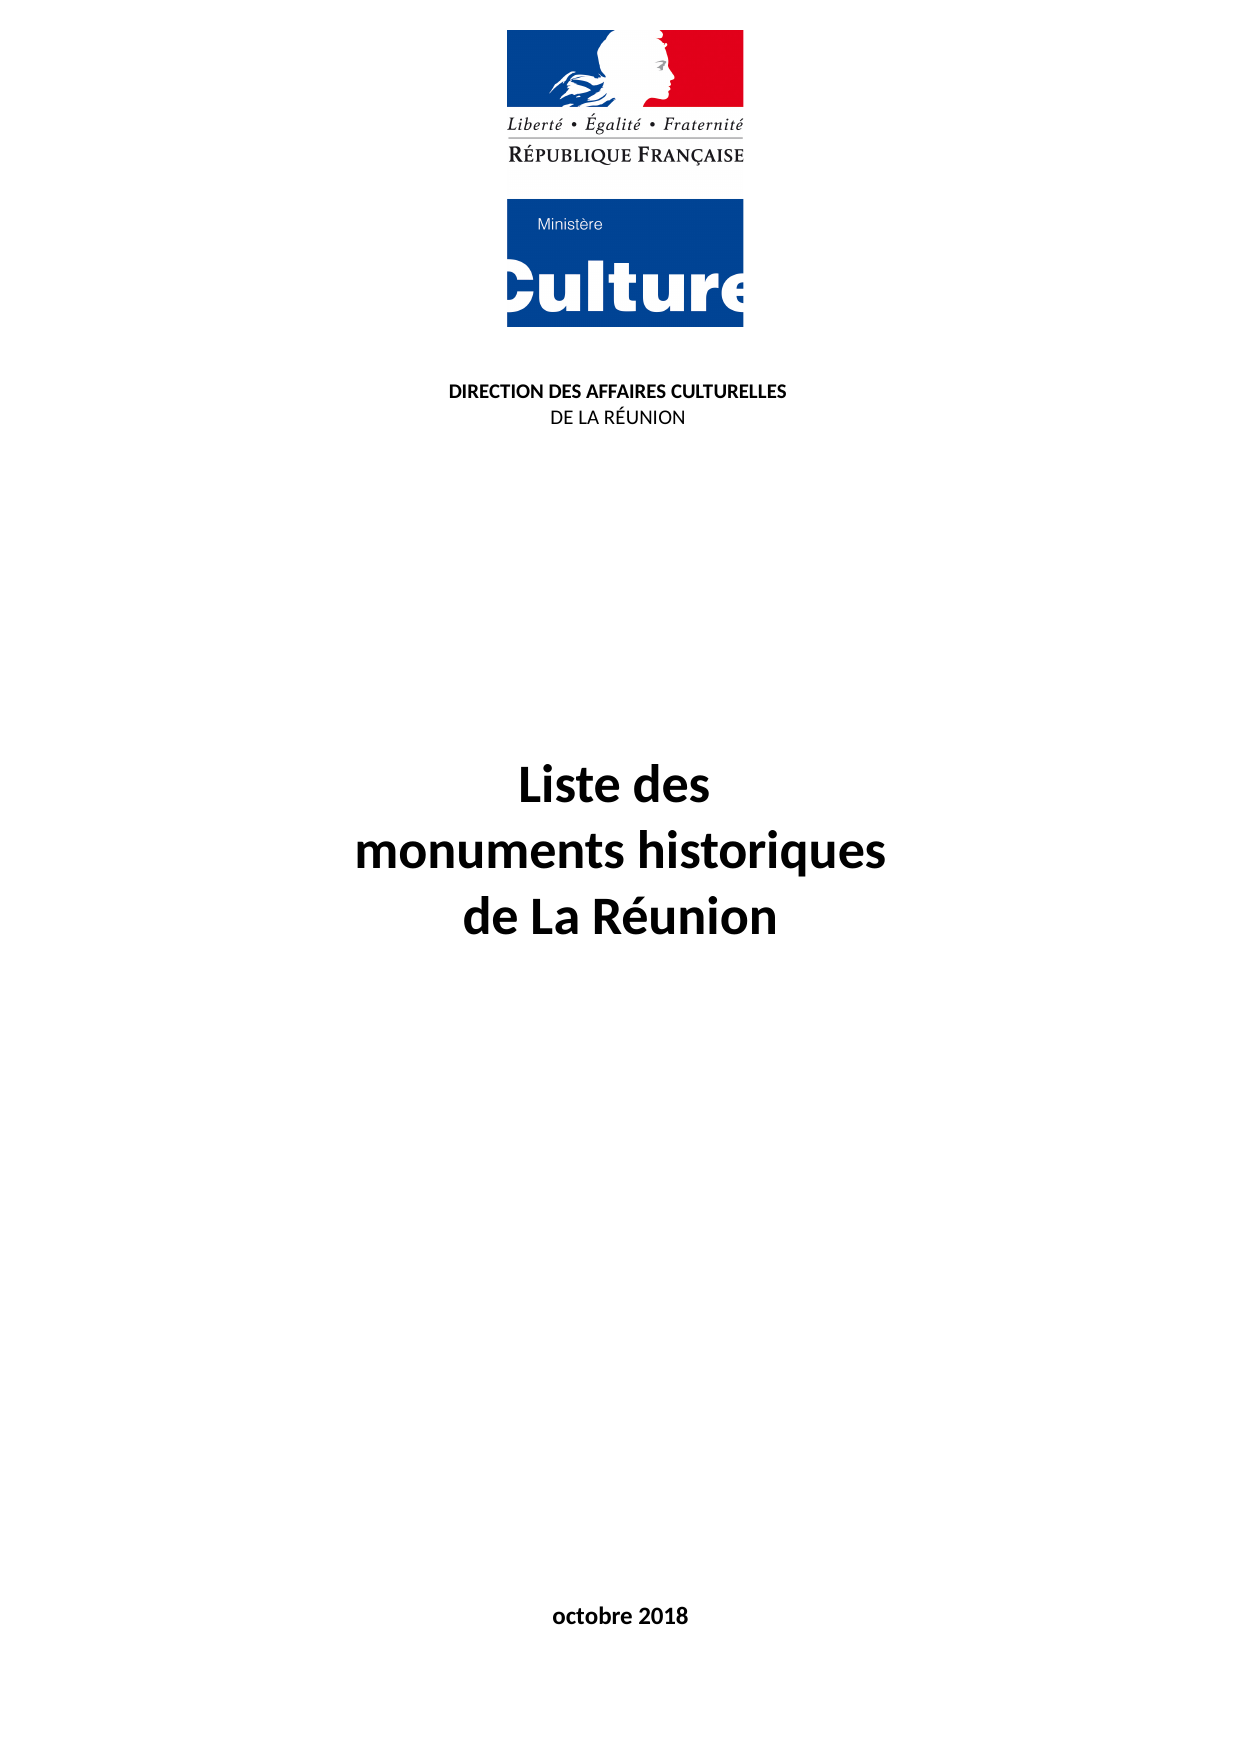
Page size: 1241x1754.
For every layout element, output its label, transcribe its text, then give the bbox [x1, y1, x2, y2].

text octobre 2018 [118, 1600, 1122, 1631]
text Liste des monuments historiques de La Réunion [118, 750, 1122, 948]
text DE LA RÉUNION [118, 404, 1117, 430]
text DIRECTION DES AFFAIRES CULTURELLES [118, 378, 1117, 404]
picture [507, 30, 744, 327]
